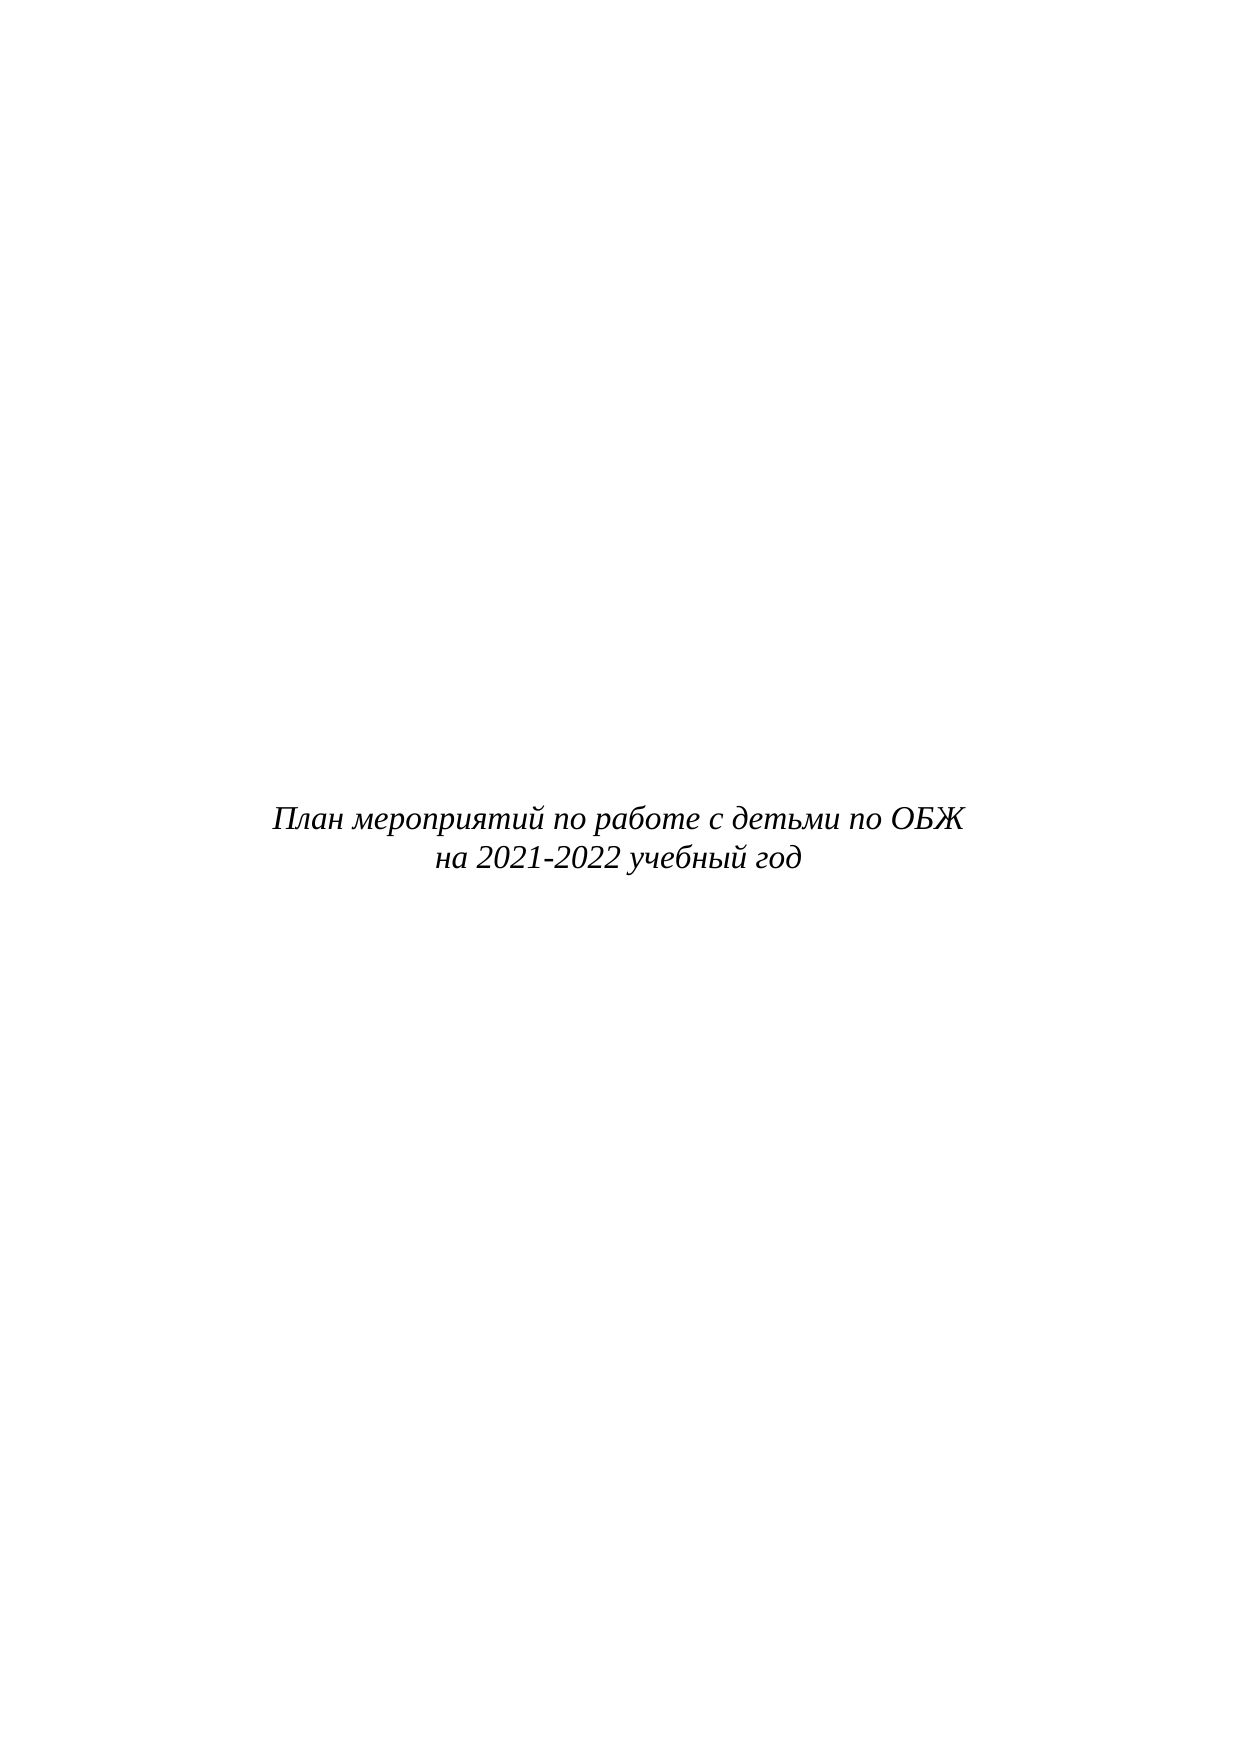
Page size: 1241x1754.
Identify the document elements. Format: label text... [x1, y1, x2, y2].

text План мероприятий по работе с детьми по ОБЖ [88, 798, 1152, 837]
text на 2021-2022 учебный год [88, 837, 1152, 875]
